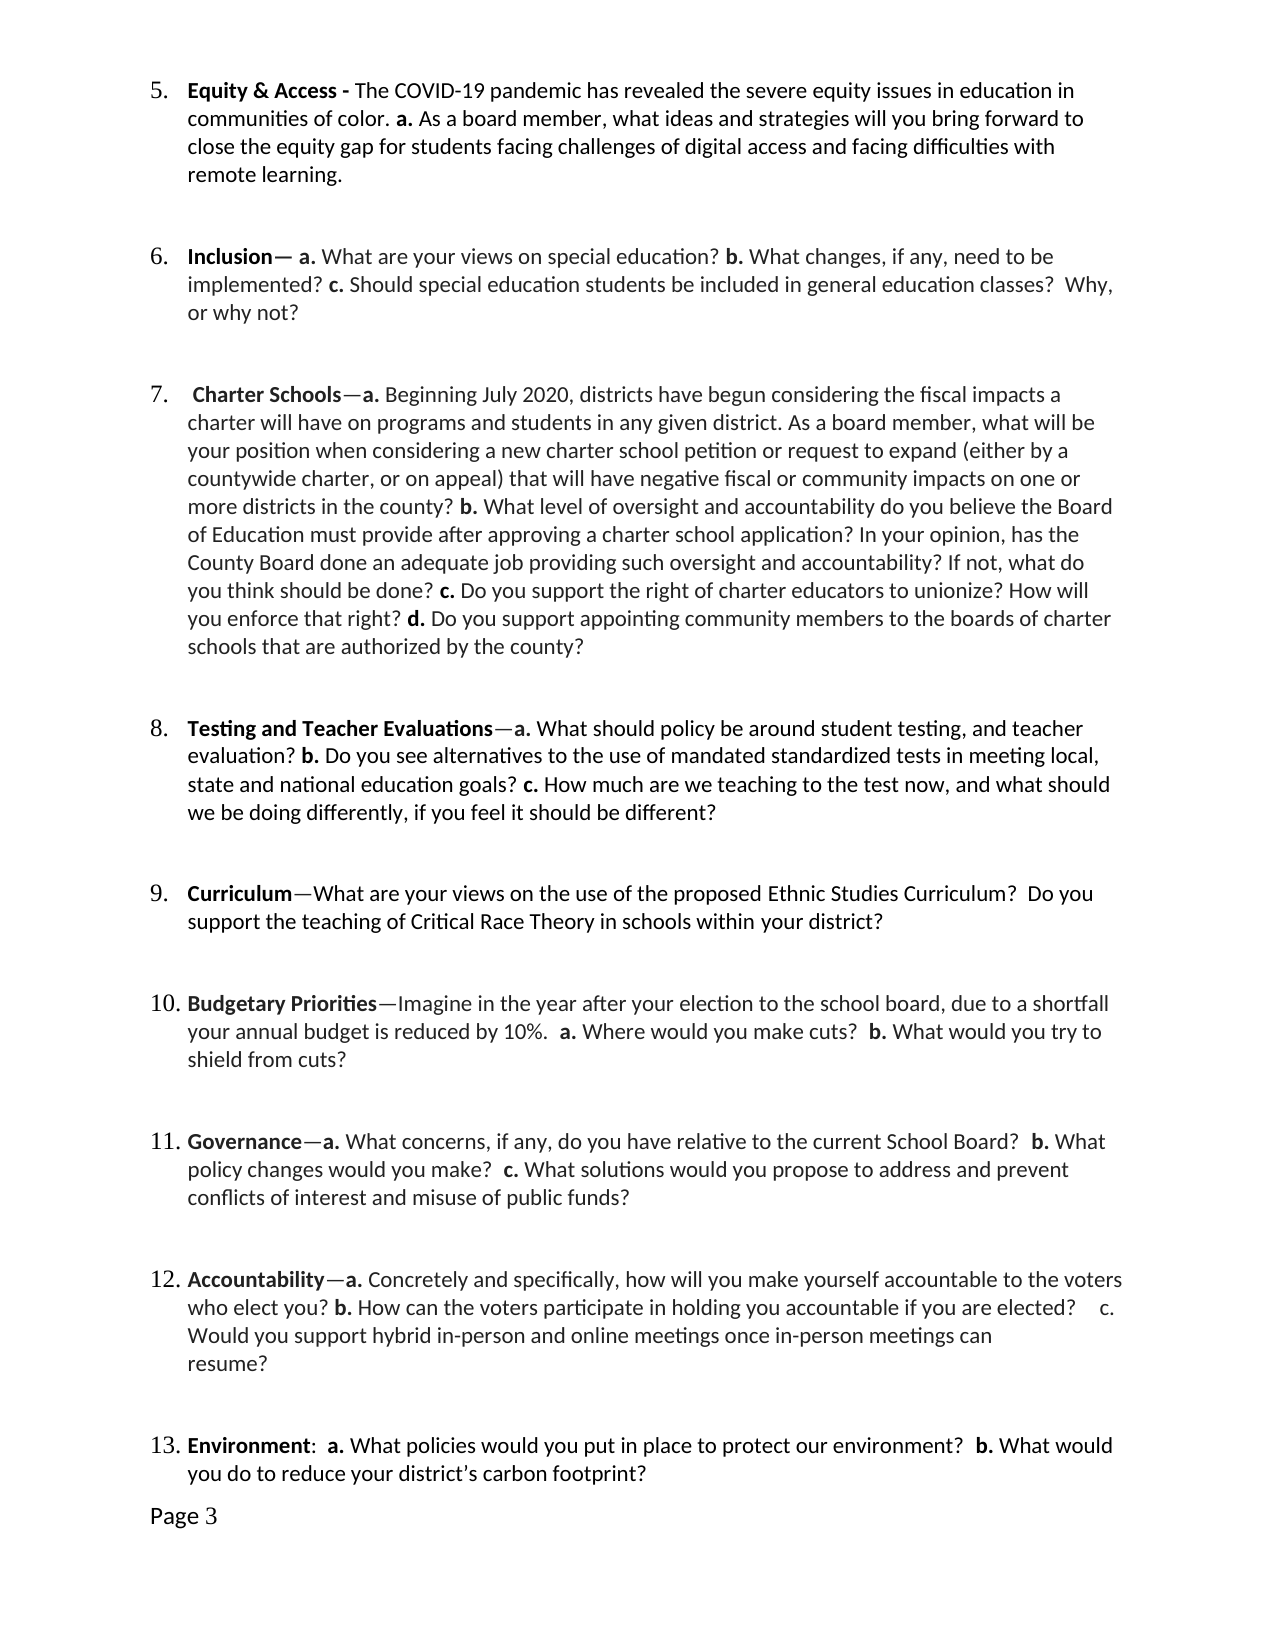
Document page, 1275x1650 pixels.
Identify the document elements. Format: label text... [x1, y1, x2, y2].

list Accountability—a. Concretely and specifically, how will you make yourself accountable to the voters who elect you? b. How can the voters participate in holding you accountable if you are elected? c. Would you support hybrid in-person and online meetings once in-person meetings can resume? [150, 1264, 1125, 1377]
list Inclusion— a. What are your views on special education? b. What changes, if any, need to be implemented? c. Should special education students be included in general education classes? Why, or why not? [150, 241, 1125, 326]
list Environment: a. What policies would you put in place to protect our environment? b. What would you do to reduce your district’s carbon footprint? [150, 1430, 1125, 1487]
list Equity & Access - The COVID-19 pandemic has revealed the severe equity issues in education in communities of color. a. As a board member, what ideas and strategies will you bring forward to close the equity gap for students facing challenges of digital access and facing difficulties with remote learning. [150, 75, 1125, 188]
list Testing and Teacher Evaluations—a. What should policy be around student testing, and teacher evaluation? b. Do you see alternatives to the use of mandated standardized tests in meeting local, state and national education goals? c. How much are we teaching to the test now, and what should we be doing differently, if you feel it should be different? [150, 713, 1125, 826]
list Budgetary Priorities—Imagine in the year after your election to the school board, due to a shortfall your annual budget is reduced by 10%. a. Where would you make cuts? b. What would you try to shield from cuts? [150, 988, 1125, 1073]
list Governance—a. What concerns, if any, do you have relative to the current School Board? b. What policy changes would you make? c. What solutions would you propose to address and prevent conflicts of interest and misuse of public funds? [150, 1126, 1125, 1211]
list Curriculum—What are your views on the use of the proposed Ethnic Studies Curriculum? Do you support the teaching of Critical Race Theory in schools within your district? [150, 878, 1125, 936]
list Charter Schools—a. Beginning July 2020, districts have begun considering the fiscal impacts a charter will have on programs and students in any given district. As a board member, what will be your position when considering a new charter school petition or request to expand (either by a countywide charter, or on appeal) that will have negative fiscal or community impacts on one or more districts in the county? b. What level of oversight and accountability do you believe the Board of Education must provide after approving a charter school application? In your opinion, has the County Board done an adequate job providing such oversight and accountability? If not, what do you think should be done? c. Do you support the right of charter educators to unionize? How will you enforce that right? d. Do you support appointing community members to the boards of charter schools that are authorized by the county? [150, 379, 1125, 660]
